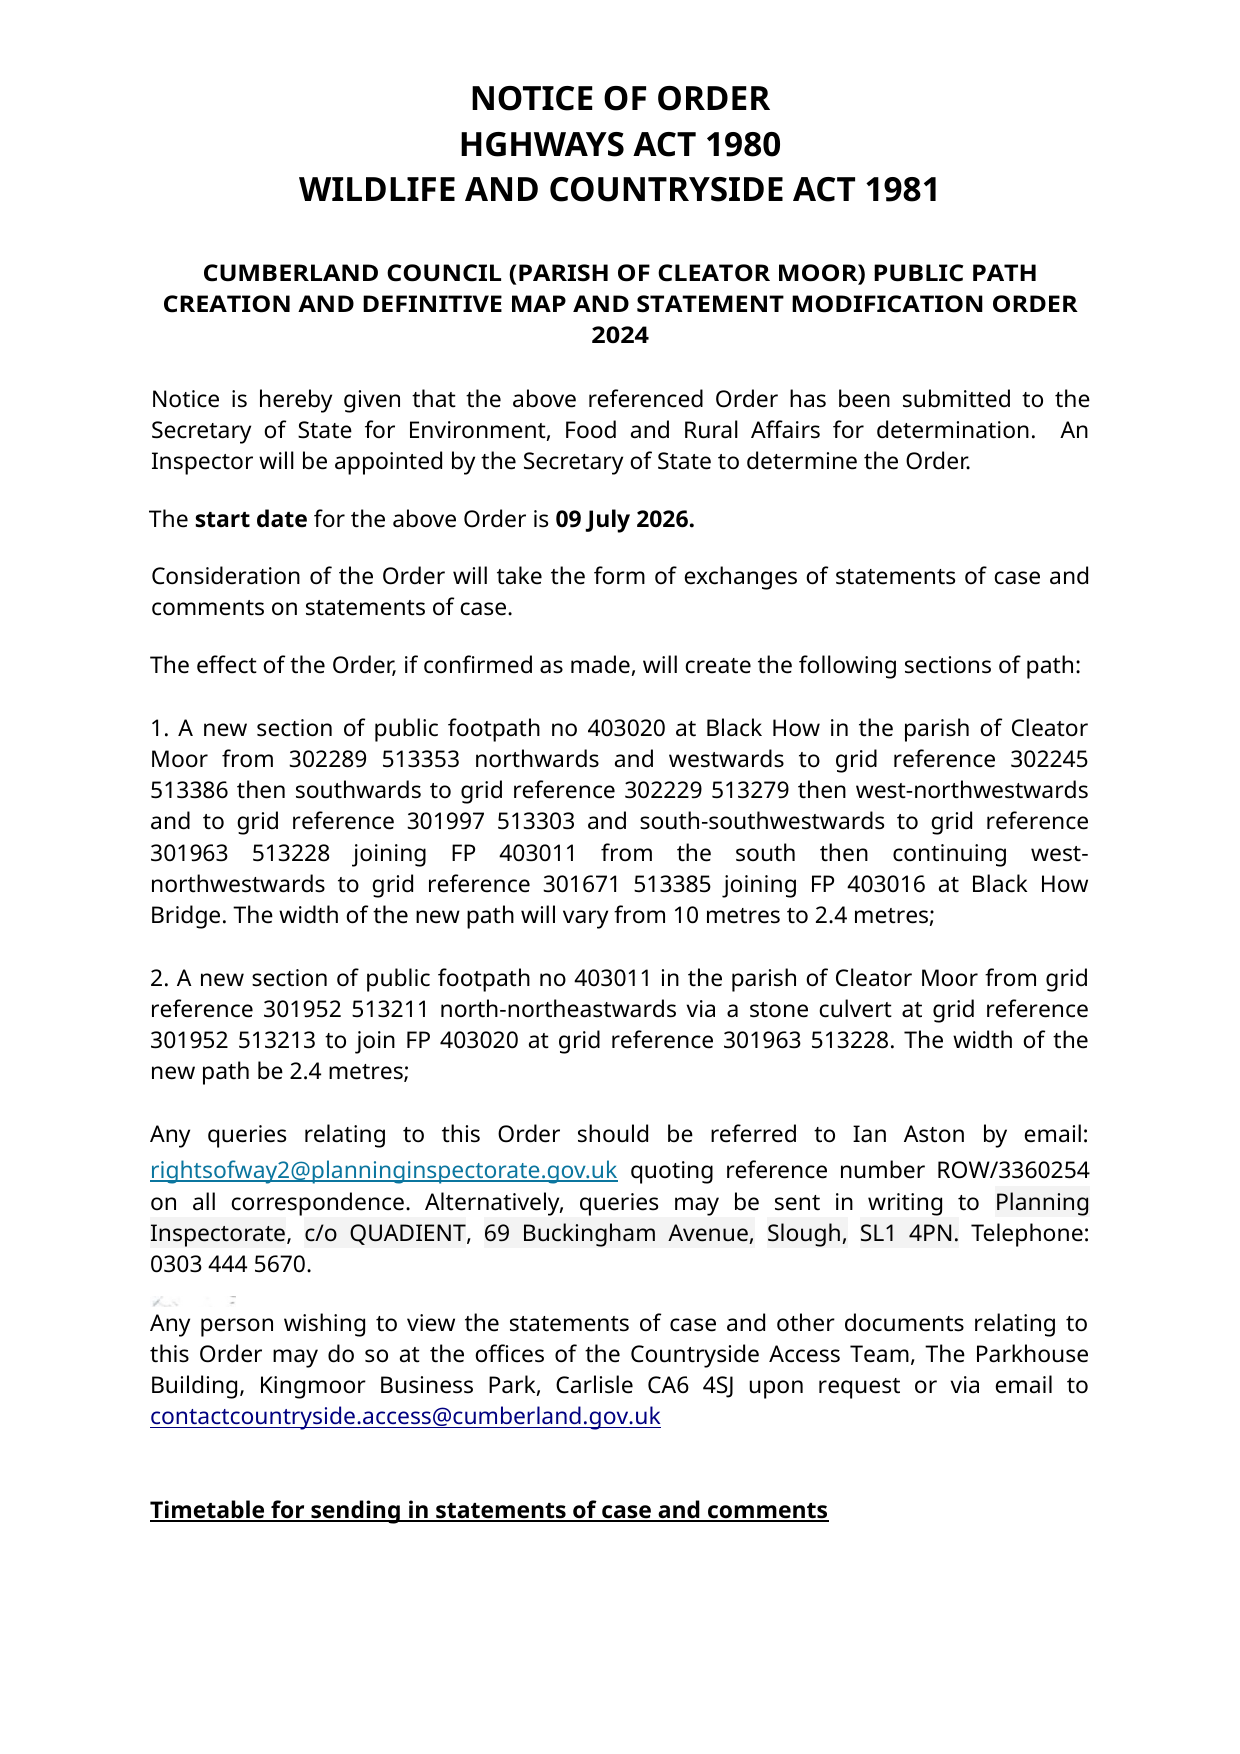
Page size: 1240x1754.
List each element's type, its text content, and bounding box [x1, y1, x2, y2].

text 1. A new section of public footpath no 403020 at Black How in the parish of Cleator Moor from 302289 513353 northwards and westwards to grid reference 302245 513386 then southwards to grid reference 302229 513279 then west-northwestwards and to grid reference 301997 513303 and south-southwestwards to grid reference 301963 513228 joining FP 403011 from the south then continuing west-northwestwards to grid reference 301671 513385 joining FP 403016 at Black How Bridge. The width of the new path will vary from 10 metres to 2.4 metres; [150, 712, 1090, 930]
text Any person wishing to view the statements of case and other documents relating to this Order may do so at the offices of the Countryside Access Team, The Parkhouse Building, Kingmoor Business Park, Carlisle CA6 4SJ upon request or via email to contactcountryside.access@cumberland.gov.uk [150, 1307, 1090, 1432]
text Timetable for sending in statements of case and comments [150, 1494, 1096, 1525]
text Notice is hereby given that the above referenced Order has been submitted to the Secretary of State for Environment, Food and Rural Affairs for determination. An Inspector will be appointed by the Secretary of State to determine the Order. [151, 383, 1091, 476]
text The start date for the above Order is 09 July 2026. [149, 503, 1090, 534]
text 2. A new section of public footpath no 403011 in the parish of Cleator Moor from grid reference 301952 513211 north-northeastwards via a stone culvert at grid reference 301952 513213 to join FP 403020 at grid reference 301963 513228. The width of the new path be 2.4 metres; [150, 962, 1090, 1087]
text NOTICE OF ORDER [150, 75, 1090, 120]
subtitle Any queries relating to this Order should be referred to Ian Aston by email: rightsofway2@planninginspectorate.gov.uk quoting reference number ROW/3360254 on all correspondence. Alternatively, queries may be sent in writing to Planning Inspectorate, c/o QUADIENT, 69 Buckingham Avenue, Slough, SL1 4PN. Telephone: 0303 444 5670. [150, 1118, 1090, 1280]
text WILDLIFE AND COUNTRYSIDE ACT 1981 [150, 166, 1090, 211]
text The effect of the Order, if confirmed as made, will create the following sections of path: [150, 649, 1090, 680]
text Consideration of the Order will take the form of exchanges of statements of case and comments on statements of case. [151, 560, 1091, 623]
text CUMBERLAND COUNCIL (PARISH OF CLEATOR MOOR) PUBLIC PATH CREATION AND DEFINITIVE MAP AND STATEMENT MODIFICATION ORDER 2024 [150, 257, 1090, 350]
text HGHWAYS ACT 1980 [150, 120, 1090, 166]
